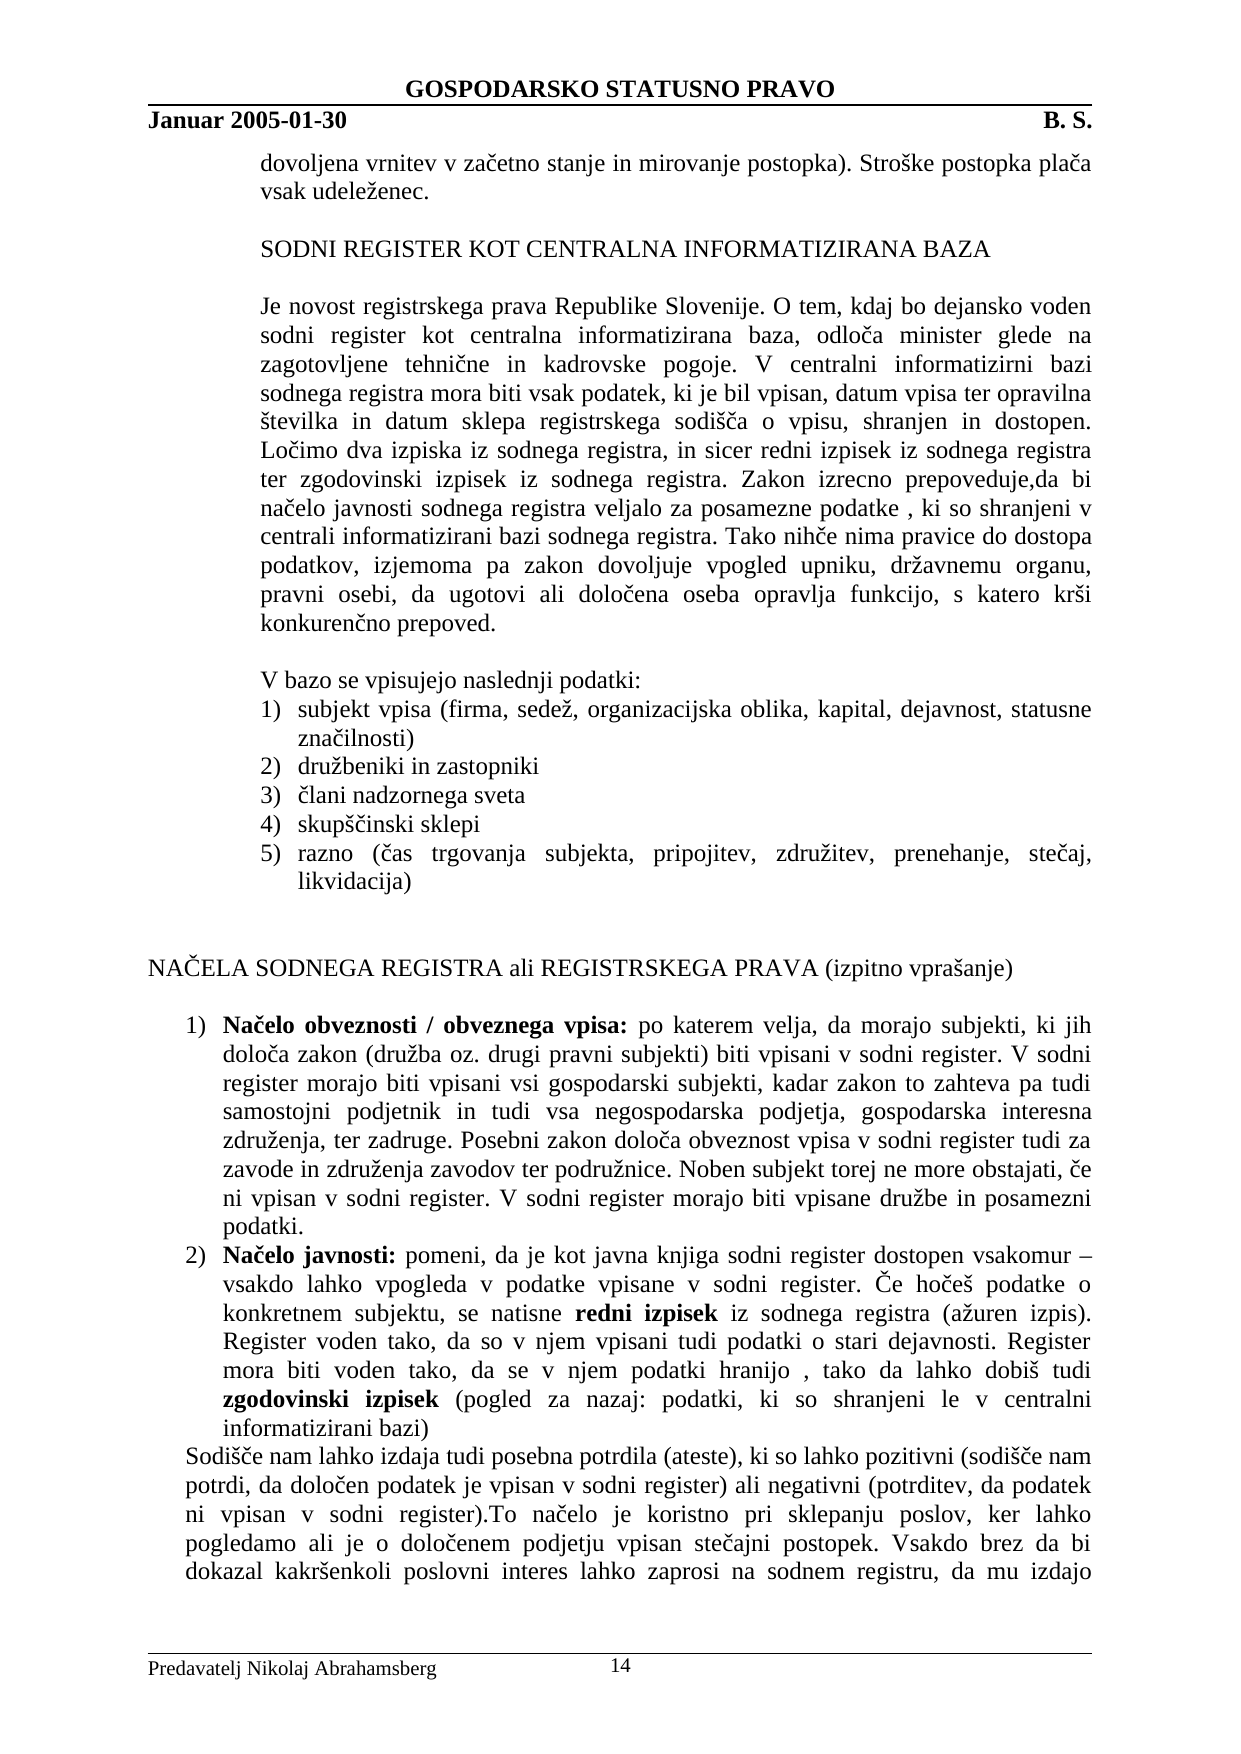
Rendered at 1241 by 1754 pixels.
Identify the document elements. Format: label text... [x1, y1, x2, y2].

text NAČELA SODNEGA REGISTRA ali REGISTRSKEGA PRAVA (izpitno vprašanje) [148, 953, 1092, 981]
list Načelo javnosti: pomeni, da je kot javna knjiga sodni register dostopen vsakomur – vsakdo lahko vpogleda v podatke vpisane v sodni register. Če hočeš podatke o konkretnem subjektu, se natisne redni izpisek iz sodnega registra (ažuren izpis). Register voden tako, da so v njem vpisani tudi podatki o stari dejavnosti. Register mora biti voden tako, da se v njem podatki hranijo , tako da lahko dobiš tudi zgodovinski izpisek (pogled za nazaj: podatki, ki so shranjeni le v centralni informatizirani bazi) [185, 1240, 1092, 1441]
text SODNI REGISTER KOT CENTRALNA INFORMATIZIRANA BAZA [260, 234, 1092, 263]
list družbeniki in zastopniki [260, 751, 1092, 780]
list subjekt vpisa (firma, sedež, organizacijska oblika, kapital, dejavnost, statusne značilnosti) [260, 694, 1092, 751]
text dovoljena vrnitev v začetno stanje in mirovanje postopka). Stroške postopka plača vsak udeleženec. [260, 148, 1092, 205]
text V bazo se vpisujejo naslednji podatki: [260, 665, 1092, 694]
text Je novost registrskega prava Republike Slovenije. O tem, kdaj bo dejansko voden sodni register kot centralna informatizirana baza, odloča minister glede na zagotovljene tehnične in kadrovske pogoje. V centralni informatizirni bazi sodnega registra mora biti vsak podatek, ki je bil vpisan, datum vpisa ter opravilna številka in datum sklepa registrskega sodišča o vpisu, shranjen in dostopen. Ločimo dva izpiska iz sodnega registra, in sicer redni izpisek iz sodnega registra ter zgodovinski izpisek iz sodnega registra. Zakon izrecno prepoveduje,da bi načelo javnosti sodnega registra veljalo za posamezne podatke , ki so shranjeni v centrali informatizirani bazi sodnega registra. Tako nihče nima pravice do dostopa podatkov, izjemoma pa zakon dovoljuje vpogled upniku, državnemu organu, pravni osebi, da ugotovi ali določena oseba opravlja funkcijo, s katero krši konkurenčno prepoved. [260, 291, 1092, 636]
list Načelo obveznosti / obveznega vpisa: po katerem velja, da morajo subjekti, ki jih določa zakon (družba oz. drugi pravni subjekti) biti vpisani v sodni register. V sodni register morajo biti vpisani vsi gospodarski subjekti, kadar zakon to zahteva pa tudi samostojni podjetnik in tudi vsa negospodarska podjetja, gospodarska interesna združenja, ter zadruge. Posebni zakon določa obveznost vpisa v sodni register tudi za zavode in združenja zavodov ter podružnice. Noben subjekt torej ne more obstajati, če ni vpisan v sodni register. V sodni register morajo biti vpisane družbe in posamezni podatki. [185, 1010, 1092, 1240]
list člani nadzornega sveta [260, 780, 1092, 809]
list razno (čas trgovanja subjekta, pripojitev, združitev, prenehanje, stečaj, likvidacija) [260, 838, 1092, 895]
list skupščinski sklepi [260, 809, 1092, 838]
text Sodišče nam lahko izdaja tudi posebna potrdila (ateste), ki so lahko pozitivni (sodišče nam potrdi, da določen podatek je vpisan v sodni register) ali negativni (potrditev, da podatek ni vpisan v sodni register).To načelo je koristno pri sklepanju poslov, ker lahko pogledamo ali je o določenem podjetju vpisan stečajni postopek. Vsakdo brez da bi dokazal kakršenkoli poslovni interes lahko zaprosi na sodnem registru, da mu izdajo [185, 1441, 1092, 1585]
